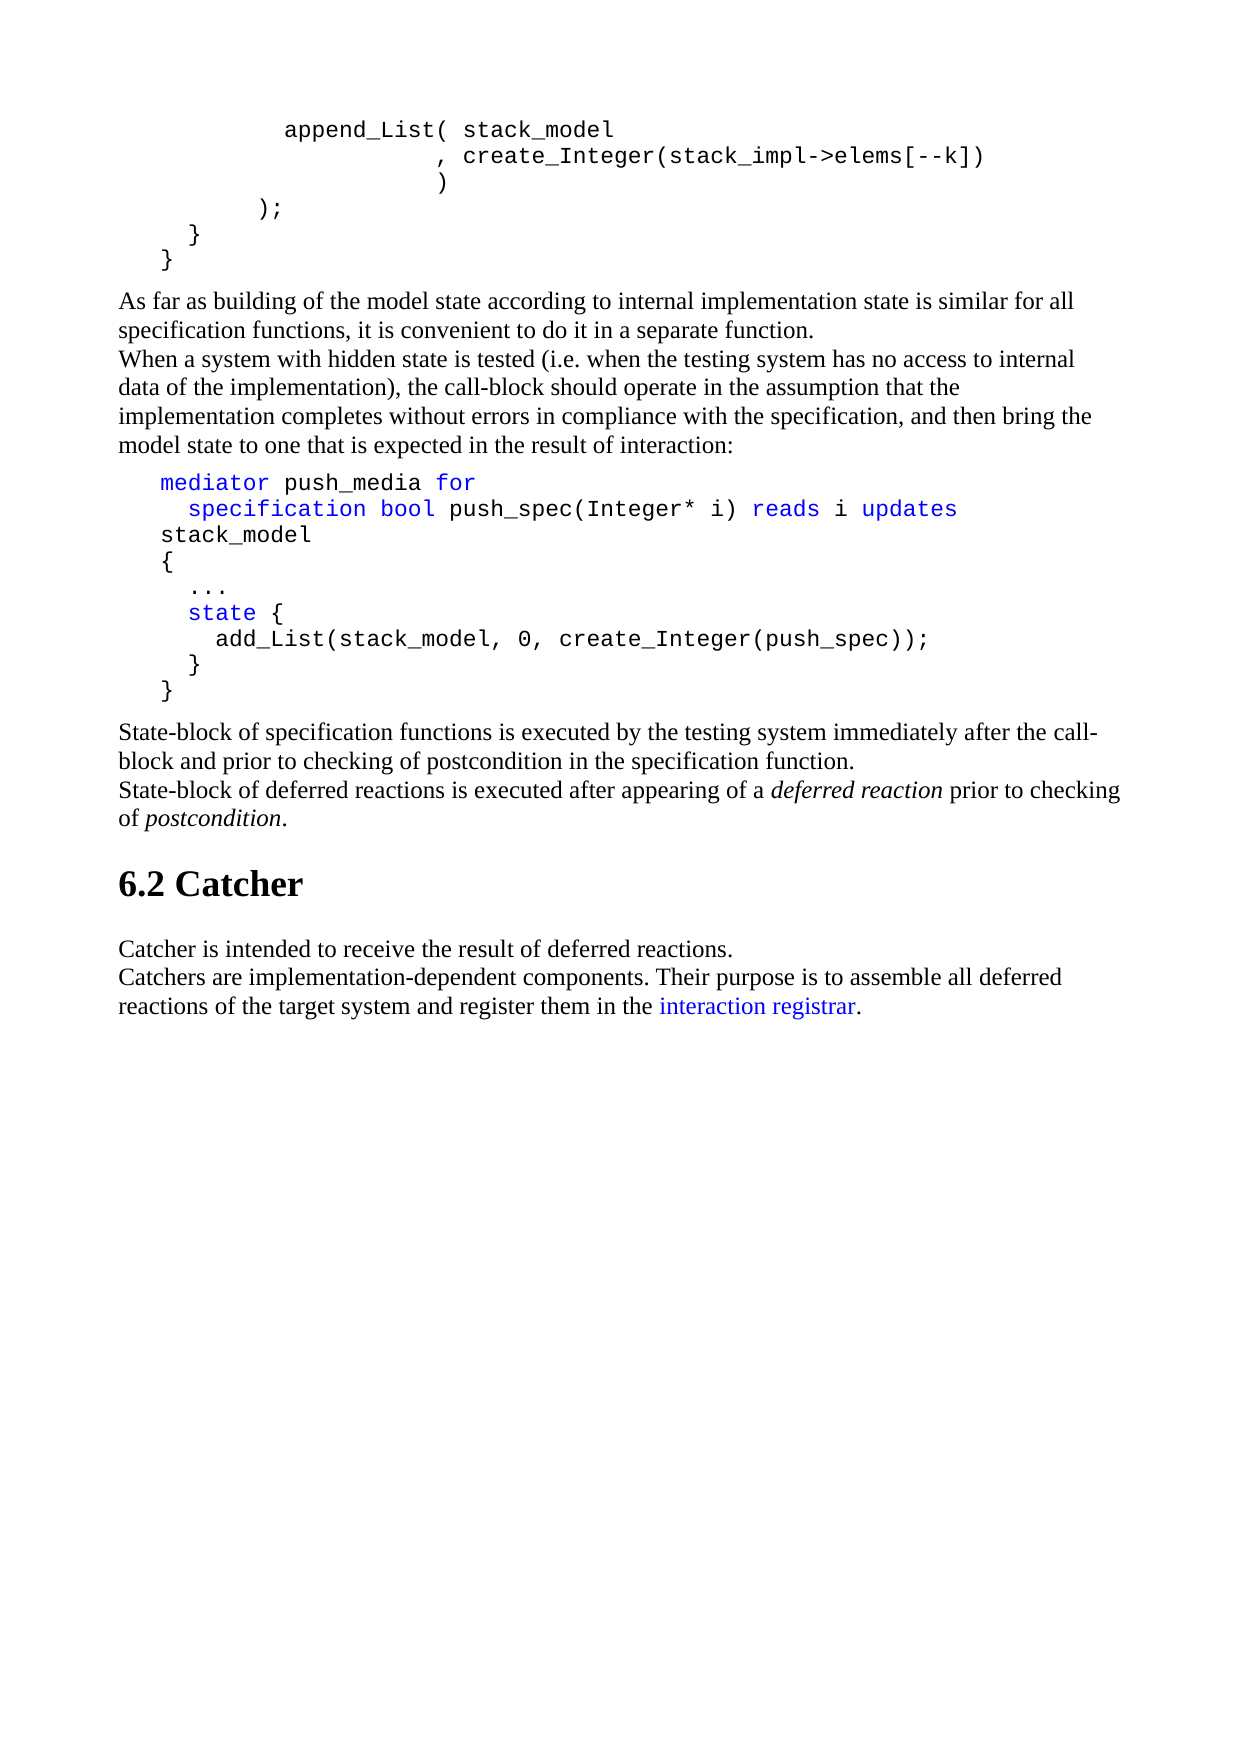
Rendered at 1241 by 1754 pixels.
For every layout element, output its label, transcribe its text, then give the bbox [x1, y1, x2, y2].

text When a system with hidden state is tested (i.e. when the testing system has no access to internal data of the implementation), the call-block should operate in the assumption that the implementation completes without errors in compliance with the specification, and then bring the model state to one that is expected in the result of interaction: [118, 344, 1122, 459]
text As far as building of the model state according to internal implementation state is similar for all specification functions, it is convenient to do it in a separate function. [118, 286, 1122, 344]
text State-block of deferred reactions is executed after appearing of a deferred reaction prior to checking of postcondition. [118, 775, 1122, 832]
text State-block of specification functions is executed by the testing system immediately after the call-block and prior to checking of postcondition in the specification function. [118, 717, 1122, 775]
text mediator push_media for specification bool push_spec(Integer* i) reads i updates stack_model { ... state { add_List(stack_model, 0, create_Integer(push_spec)); } } [160, 471, 1122, 705]
text Catcher is intended to receive the result of deferred reactions. [118, 934, 1122, 962]
text Catchers are implementation-dependent components. Their purpose is to assemble all deferred reactions of the target system and register them in the interaction registrar. [118, 962, 1122, 1020]
subtitle 6.2 Catcher [118, 861, 1122, 904]
text append_List( stack_model , create_Integer(stack_impl->elems[--k]) ) ); } } [160, 118, 1122, 274]
